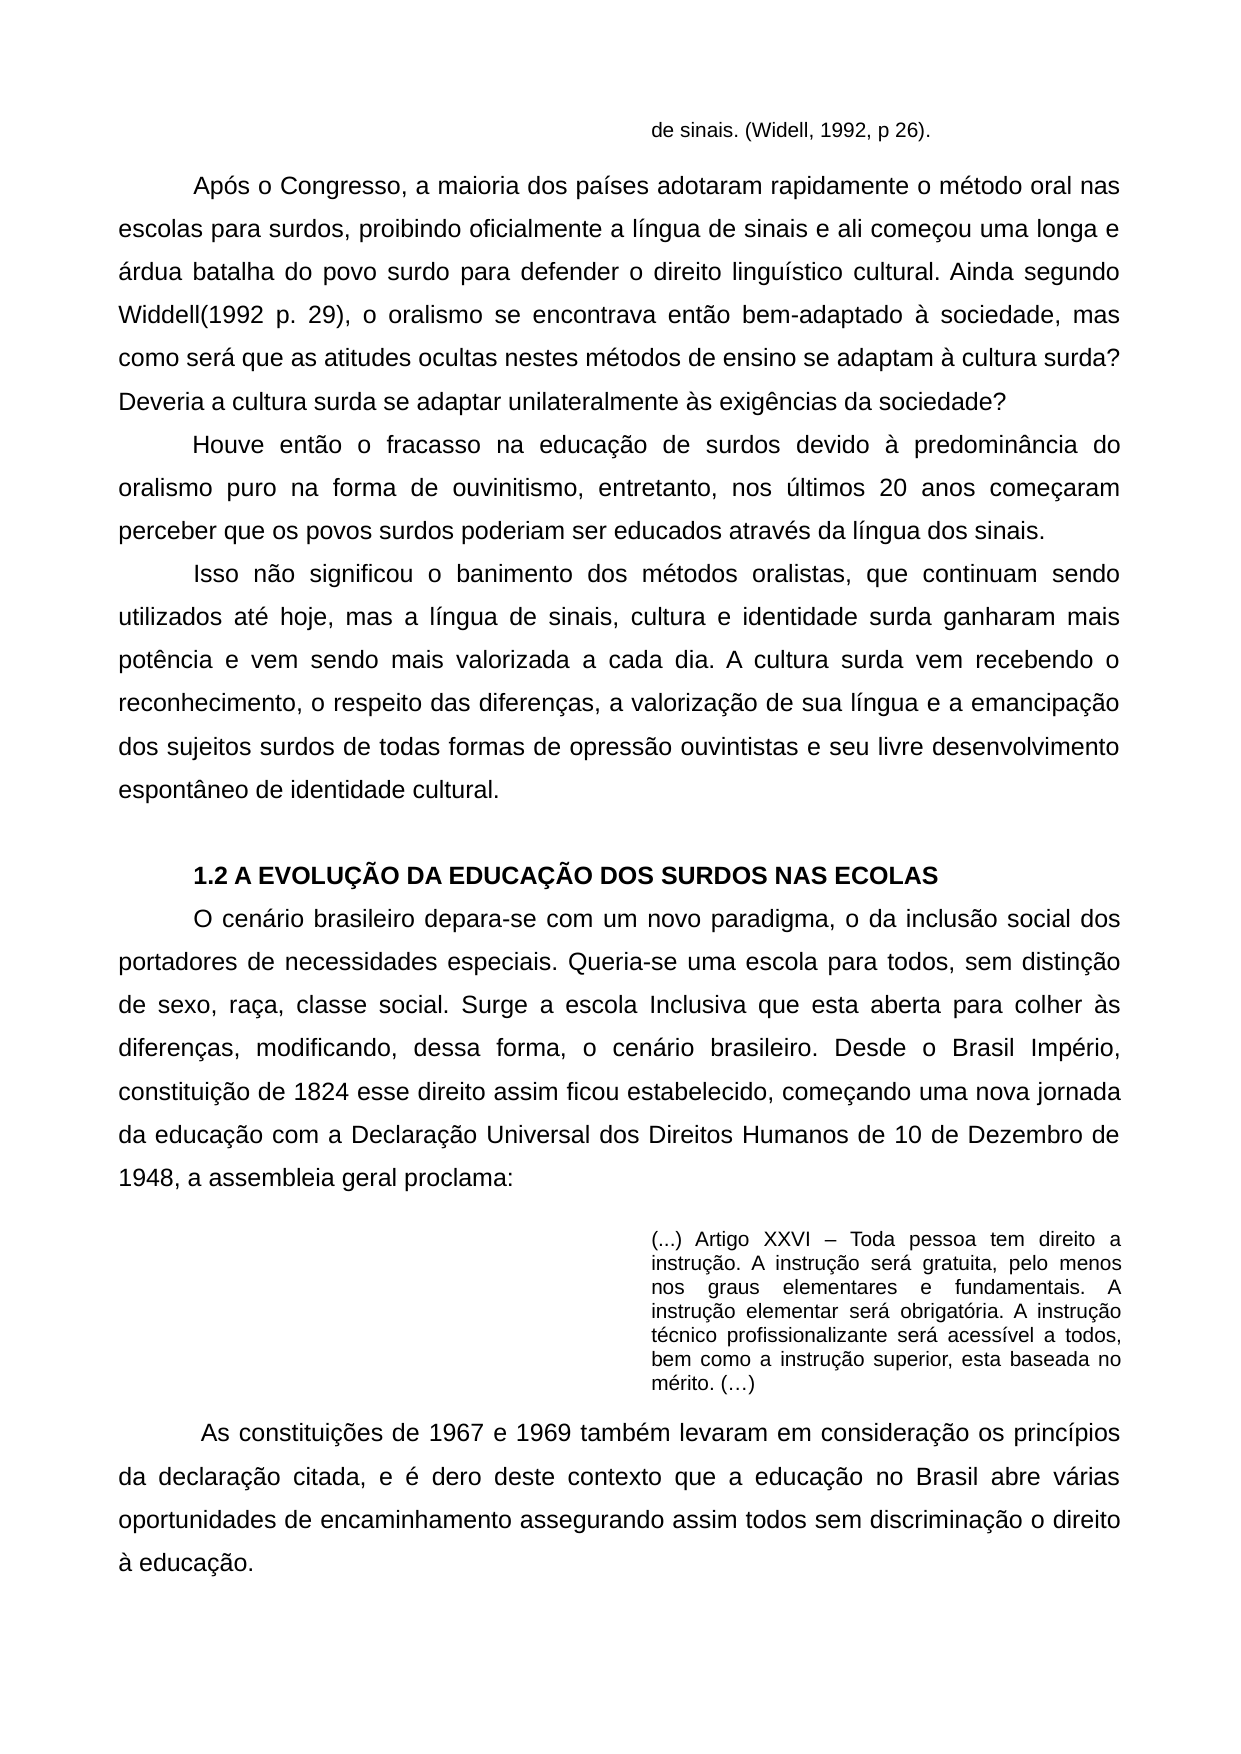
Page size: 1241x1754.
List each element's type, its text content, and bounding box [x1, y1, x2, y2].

text (...) Artigo XXVI – Toda pessoa tem direito a instrução. A instrução será gratuita, pelo menos nos graus elementares e fundamentais. A instrução elementar será obrigatória. A instrução técnico profissionalizante será acessível a todos, bem como a instrução superior, esta baseada no mérito. (…) [651, 1227, 1122, 1394]
text Isso não significou o banimento dos métodos oralistas, que continuam sendo utilizados até hoje, mas a língua de sinais, cultura e identidade surda ganharam mais potência e vem sendo mais valorizada a cada dia. A cultura surda vem recebendo o reconhecimento, o respeito das diferenças, a valorização de sua língua e a emancipação dos sujeitos surdos de todas formas de opressão ouvintistas e seu livre desenvolvimento espontâneo de identidade cultural. [118, 559, 1122, 803]
text de sinais. (Widell, 1992, p 26). [651, 118, 1122, 142]
text 1.2 A EVOLUÇÃO DA EDUCAÇÃO DOS SURDOS NAS ECOLAS [118, 861, 1122, 889]
text Após o Congresso, a maioria dos países adotaram rapidamente o método oral nas escolas para surdos, proibindo oficialmente a língua de sinais e ali começou uma longa e árdua batalha do povo surdo para defender o direito linguístico cultural. Ainda segundo Widdell(1992 p. 29), o oralismo se encontrava então bem-adaptado à sociedade, mas como será que as atitudes ocultas nestes métodos de ensino se adaptam à cultura surda? Deveria a cultura surda se adaptar unilateralmente às exigências da sociedade? [118, 171, 1122, 415]
text O cenário brasileiro depara-se com um novo paradigma, o da inclusão social dos portadores de necessidades especiais. Queria-se uma escola para todos, sem distinção de sexo, raça, classe social. Surge a escola Inclusiva que esta aberta para colher às diferenças, modificando, dessa forma, o cenário brasileiro. Desde o Brasil Império, constituição de 1824 esse direito assim ficou estabelecido, começando uma nova jornada da educação com a Declaração Universal dos Direitos Humanos de 10 de Dezembro de 1948, a assembleia geral proclama: [118, 904, 1122, 1191]
text As constituições de 1967 e 1969 também levaram em consideração os princípios da declaração citada, e é dero deste contexto que a educação no Brasil abre várias oportunidades de encaminhamento assegurando assim todos sem discriminação o direito à educação. [118, 1418, 1122, 1576]
text Houve então o fracasso na educação de surdos devido à predominância do oralismo puro na forma de ouvinitismo, entretanto, nos últimos 20 anos começaram perceber que os povos surdos poderiam ser educados através da língua dos sinais. [118, 429, 1122, 544]
